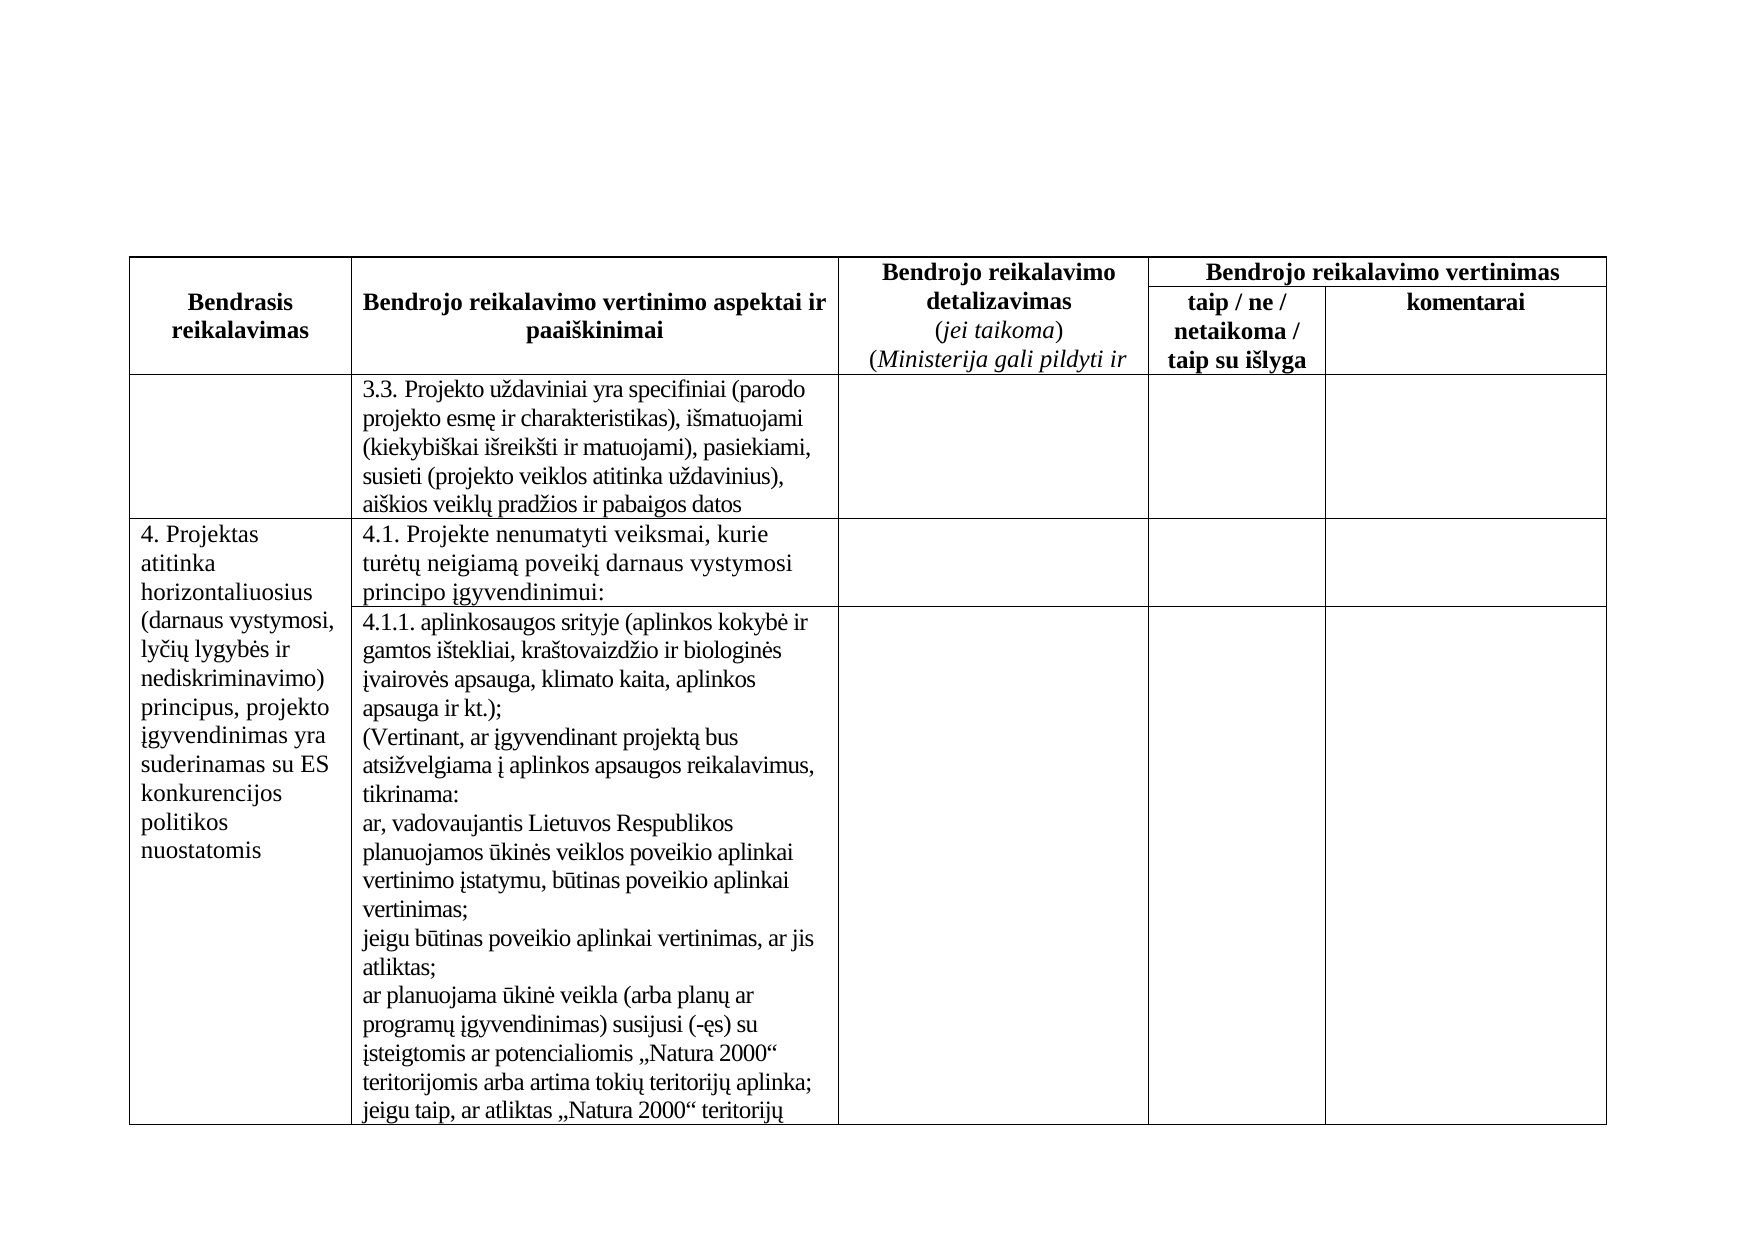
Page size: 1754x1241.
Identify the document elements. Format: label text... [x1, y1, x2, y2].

table_header Bendrojo reikalavimo vertinimo aspektai ir paaiškinimai [352, 258, 838, 373]
table_cell 4. Projektas atitinka horizontaliuosius (darnaus vystymosi, lyčių lygybės ir nediskriminavimo) principus, projekto įgyvendinimas yra suderinamas su ES konkurencijos politikos nuostatomis [130, 519, 351, 1124]
table_cell 3.3. Projekto uždaviniai yra specifiniai (parodo projekto esmę ir charakteristikas), išmatuojami (kiekybiškai išreikšti ir matuojami), pasiekiami, susieti (projekto veiklos atitinka uždavinius), aiškios veiklų pradžios ir pabaigos datos [352, 375, 838, 518]
table_cell [1326, 519, 1606, 606]
table_cell [130, 375, 351, 518]
table_cell komentarai [1326, 287, 1606, 373]
table_header Bendrojo reikalavimo detalizavimas (jei taikoma) (Ministerija gali pildyti ir tikslinti informaciją, esančią šiame stulpelyje) [839, 258, 1148, 373]
table_cell [839, 519, 1148, 606]
table_cell 4.1. Projekte nenumatyti veiksmai, kurie turėtų neigiamą poveikį darnaus vystymosi principo įgyvendinimui: [352, 519, 838, 606]
table_cell 4.1.1. aplinkosaugos srityje (aplinkos kokybė ir gamtos ištekliai, kraštovaizdžio ir biologinės įvairovės apsauga, klimato kaita, aplinkos apsauga ir kt.); (Vertinant, ar įgyvendinant projektą bus atsižvelgiama į aplinkos apsaugos reikalavimus, tikrinama: ar, vadovaujantis Lietuvos Respublikos planuojamos ūkinės veiklos poveikio aplinkai vertinimo įstatymu, būtinas poveikio aplinkai vertinimas; jeigu būtinas poveikio aplinkai vertinimas, ar jis atliktas; ar planuojama ūkinė veikla (arba planų ar programų įgyvendinimas) susijusi (-ęs) su įsteigtomis ar potencialiomis „Natura 2000“ teritorijomis arba artima tokių teritorijų aplinka; jeigu taip, ar atliktas „Natura 2000“ teritorijų [352, 607, 838, 1124]
table_cell [1326, 607, 1606, 1124]
table_cell [1326, 375, 1606, 518]
table_header Bendrojo reikalavimo vertinimas [1149, 258, 1606, 286]
table_cell [1149, 375, 1325, 518]
table_cell [839, 607, 1148, 1124]
table_cell [1149, 607, 1325, 1124]
table_header Bendrasis reikalavimas [130, 258, 351, 373]
table_cell [1149, 519, 1325, 606]
table_cell taip / ne / netaikoma / taip su išlyga [1149, 287, 1325, 373]
table_cell [839, 375, 1148, 518]
